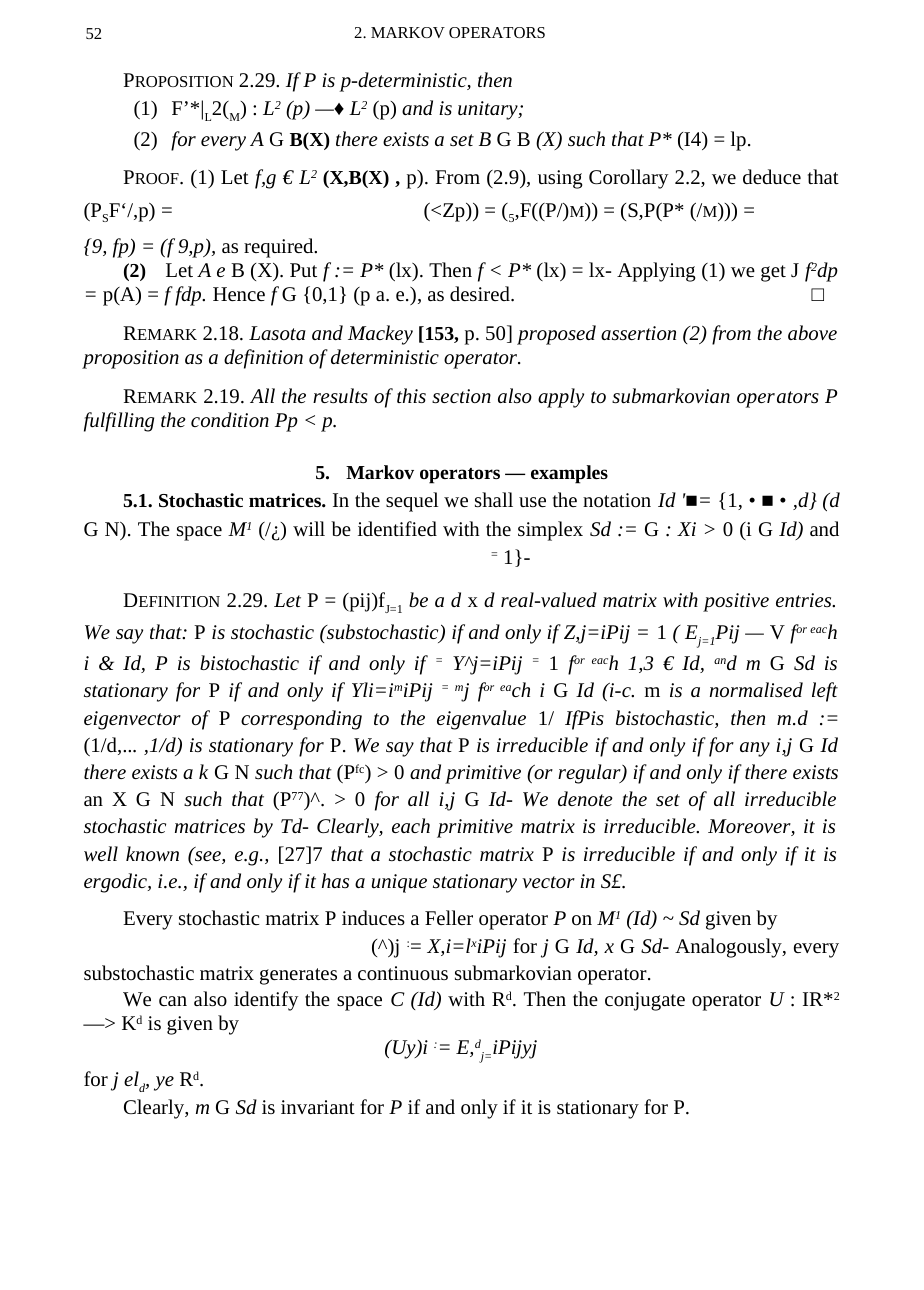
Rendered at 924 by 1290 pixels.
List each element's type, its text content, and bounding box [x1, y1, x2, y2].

list for every A G B(X) there exists a set B G B (X) such that P* (I4) = lp. [83, 127, 840, 151]
text Remark 2.19. All the results of this section also apply to submarkovian oper­ators P fulfilling the condition Pp < p. [83, 383, 840, 432]
text (Uy)i := E,dj=iPijyj [83, 1035, 840, 1063]
subtitle 5. Markov operators — examples [83, 461, 840, 484]
text Remark 2.18. Lasota and Mackey [153, p. 50] proposed assertion (2) from the above proposition as a definition of deterministic operator. [83, 321, 840, 369]
text 52 [85, 24, 106, 43]
text 5.1. Stochastic matrices. In the sequel we shall use the notation Id '■= {1, • ■ • ,d} (d G N). The space M1 (/¿) will be identified with the simplex Sd := G : Xi > 0 (i G Id) and = 1}- [83, 488, 840, 569]
text Proposition 2.29. If P is p-deterministic, then [83, 68, 840, 92]
text Clearly, m G Sd is invariant for P if and only if it is stationary for P. [83, 1095, 840, 1119]
text We can also identify the space C (Id) with Rd. Then the conjugate operator U : IR*2 —> Kd is given by [83, 987, 840, 1035]
text Definition 2.29. Let P = (pij)fJ=1 be a d x d real-valued matrix with positive entries. We say that: P is stochastic (substochastic) if and only if Z,j=iPij = 1 ( Ej=1Pij — V for each i & Id, P is bistochastic if and only if = Y^j=iPij = 1 for each 1,3 € Id, and m G Sd is stationary for P if and only if Yli=imiPij = mj for each i G Id (i-c. m is a normalised left eigenvector of P corresponding to the eigenvalue 1/ IfPis bistochastic, then m.d := (1/d,... ,1/d) is stationary for P. We say that P is irreducible if and only if for any i,j G Id there exists a k G N such that (Pfc) > 0 and primitive (or regular) if and only if there exists an X G N such that (P77)^. > 0 for all i,j G Id- We denote the set of all irreducible stochastic matrices by Td- Clearly, each primitive matrix is irreducible. Moreover, it is well known (see, e.g., [27]7 that a stochastic matrix P is irreducible if and only if it is ergodic, i.e., if and only if it has a unique stationary vector in S£. [83, 588, 840, 893]
text 2. MARKOV OPERATORS [354, 23, 565, 42]
list Let A e B (X). Put f := P* (lx). Then f < P* (lx) = lx- Applying (1) we get J f2dp = p(A) = f fdp. Hence f G {0,1} (p a. e.), as desired. □ [83, 258, 840, 306]
text for j eld, ye Rd. [83, 1067, 840, 1095]
list F’*|L2(M) : L2 (p) —♦ L2 (p) and is unitary; [83, 96, 840, 124]
text (^)j := X,i=lxiPij for j G Id, x G Sd- Analogously, every substochastic matrix generates a continuous submarkovian operator. [83, 934, 840, 984]
text Every stochastic matrix P induces a Feller operator P on M1 (Id) ~ Sd given by [83, 906, 840, 930]
text {9, fp) = (f 9,p), as required. [83, 234, 840, 258]
text Proof. (1) Let f,g € L2 (X,B(X) , p). From (2.9), using Corollary 2.2, we deduce that (PSF‘/,p) = (<Zp)) = (5,F((P/)m)) = (S,P(P* (/m))) = [83, 165, 840, 226]
